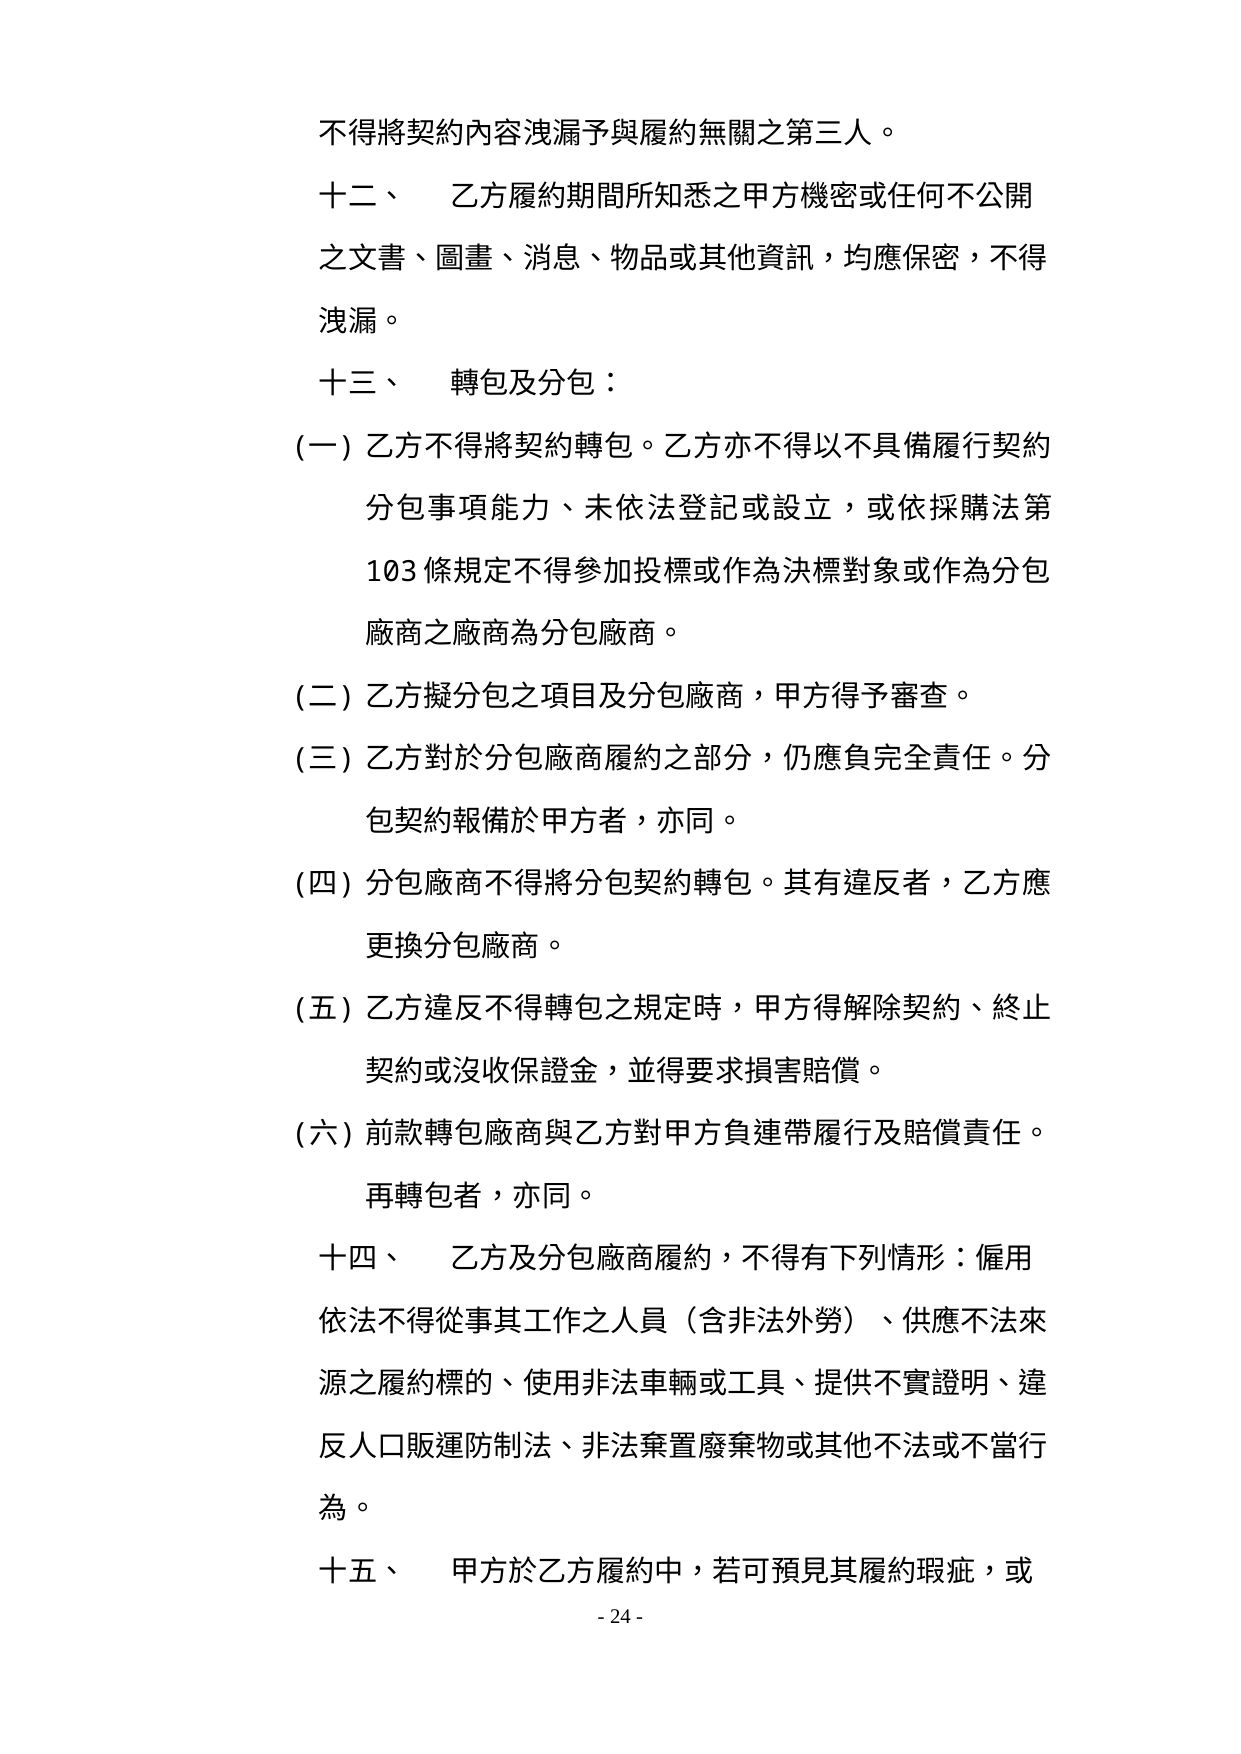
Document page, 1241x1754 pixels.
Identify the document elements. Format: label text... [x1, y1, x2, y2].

list 前款轉包廠商與乙方對甲方負連帶履行及賠償責任。再轉包者，亦同。 [291, 1089, 1053, 1214]
list 乙方擬分包之項目及分包廠商，甲方得予審查。 [291, 652, 1053, 714]
list 乙方履約期間所知悉之甲方機密或任何不公開之文書、圖畫、消息、物品或其他資訊，均應保密，不得洩漏。 [319, 152, 1053, 339]
list 乙方及分包廠商履約，不得有下列情形：僱用依法不得從事其工作之人員（含非法外勞）、供應不法來源之履約標的、使用非法車輛或工具、提供不實證明、違反人口販運防制法、非法棄置廢棄物或其他不法或不當行為。 [319, 1214, 1053, 1527]
list 乙方對於分包廠商履約之部分，仍應負完全責任。分包契約報備於甲方者，亦同。 [291, 714, 1053, 839]
list 轉包及分包： [319, 339, 1053, 402]
list 分包廠商不得將分包契約轉包。其有違反者，乙方應更換分包廠商。 [291, 839, 1053, 964]
list 乙方違反不得轉包之規定時，甲方得解除契約、終止契約或沒收保證金，並得要求損害賠償。 [291, 964, 1053, 1089]
list 甲方於乙方履約中，若可預見其履約瑕疵，或 [319, 1527, 1053, 1589]
list 契約內容有須保密者，乙方未經甲方書面同意，不得將契約內容洩漏予與履約無關之第三人。 [319, 89, 1053, 152]
list 乙方不得將契約轉包。乙方亦不得以不具備履行契約分包事項能力、未依法登記或設立，或依採購法第103條規定不得參加投標或作為決標對象或作為分包廠商之廠商為分包廠商。 [291, 402, 1053, 652]
